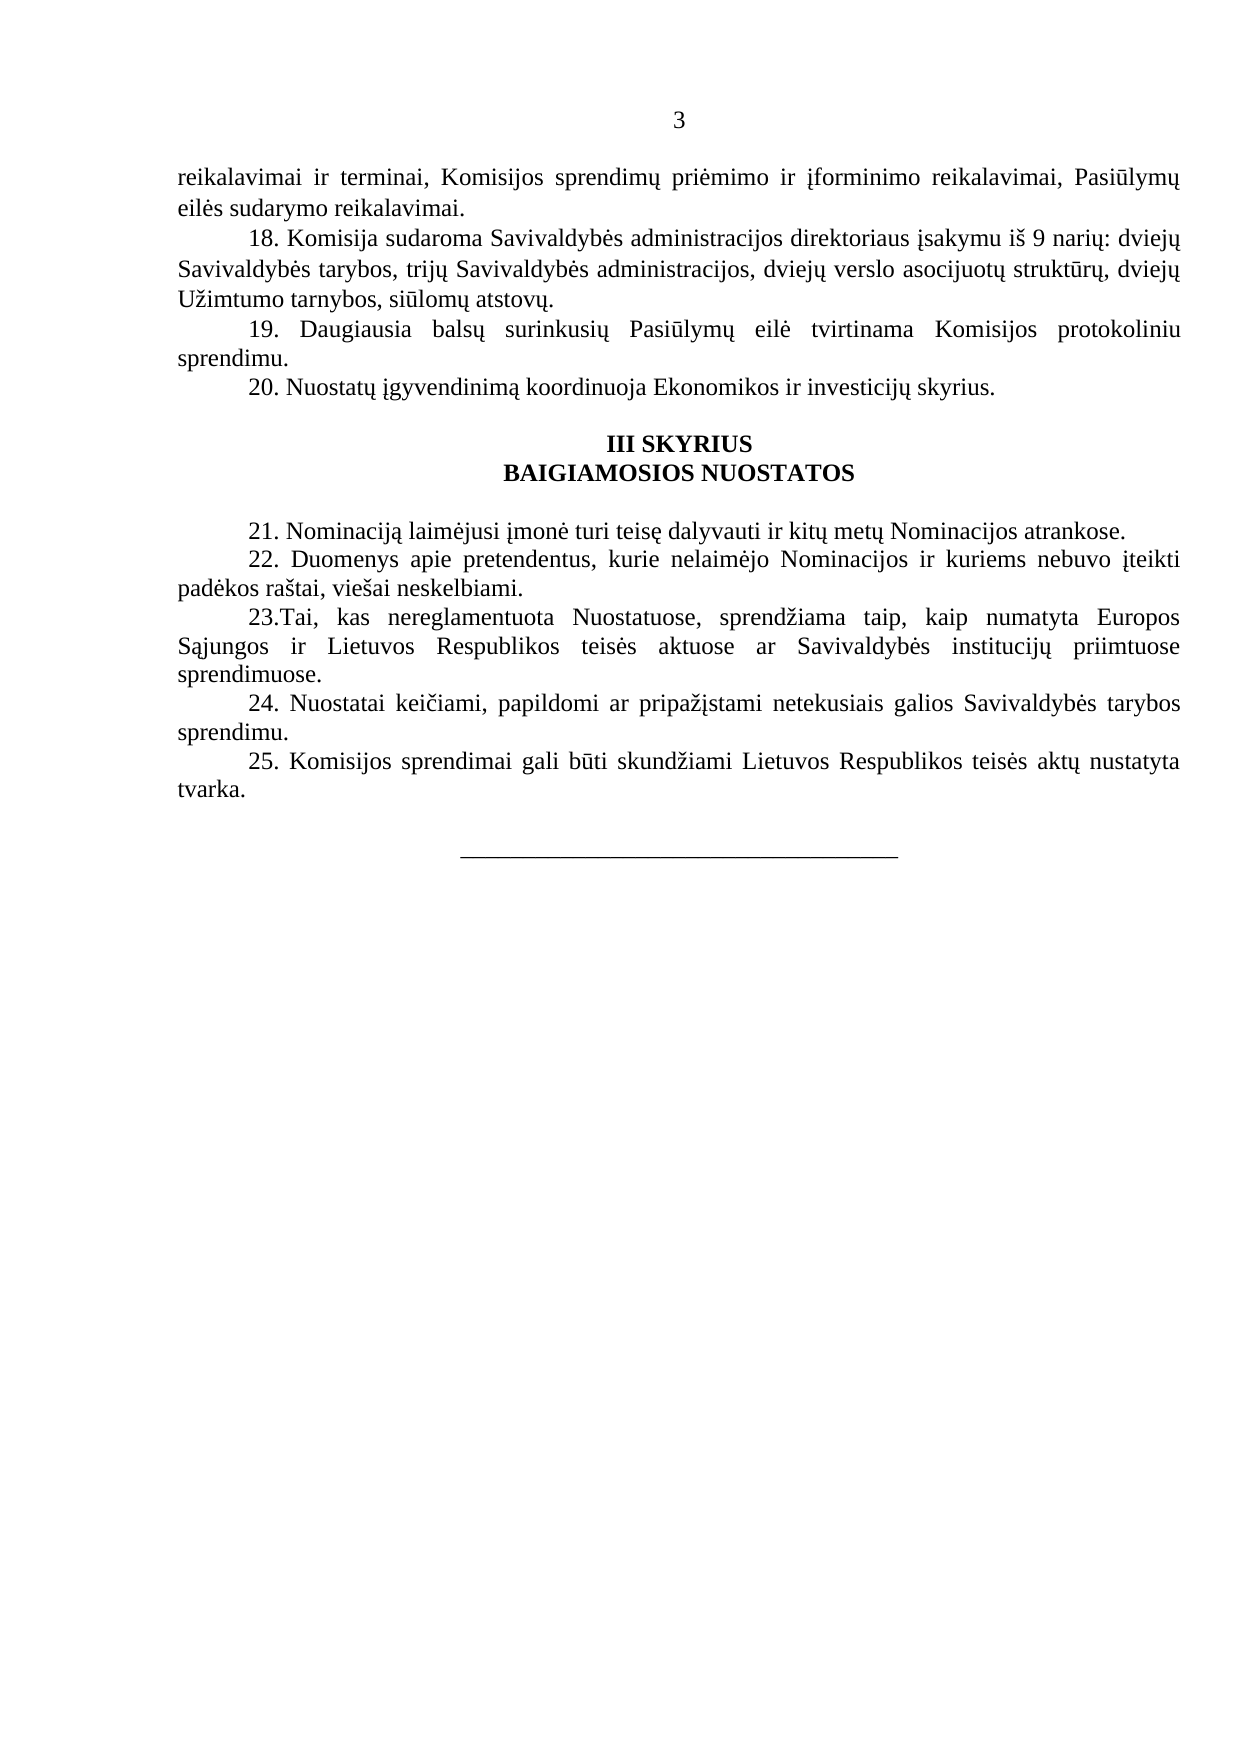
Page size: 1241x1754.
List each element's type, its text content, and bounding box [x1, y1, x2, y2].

text BAIGIAMOSIOS NUOSTATOS [177, 458, 1181, 487]
text 25. Komisijos sprendimai gali būti skundžiami Lietuvos Respublikos teisės aktų nustatyta tvarka. [177, 746, 1181, 803]
text ___________________________________ [177, 832, 1181, 861]
text 18. Komisija sudaroma Savivaldybės administracijos direktoriaus įsakymu iš 9 narių: dviejų Savivaldybės tarybos, trijų Savivaldybės administracijos, dviejų verslo asocijuotų struktūrų, dviejų Užimtumo tarnybos, siūlomų atstovų. [177, 223, 1181, 313]
text 19. Daugiausia balsų surinkusių Pasiūlymų eilė tvirtinama Komisijos protokoliniu sprendimu. [177, 314, 1181, 372]
text reikalavimai ir terminai, Komisijos sprendimų priėmimo ir įforminimo reikalavimai, Pasiūlymų eilės sudarymo reikalavimai. [177, 162, 1181, 222]
text 21. Nominaciją laimėjusi įmonė turi teisę dalyvauti ir kitų metų Nominacijos atrankose. [177, 516, 1181, 544]
text 20. Nuostatų įgyvendinimą koordinuoja Ekonomikos ir investicijų skyrius. [177, 372, 1181, 401]
text 22. Duomenys apie pretendentus, kurie nelaimėjo Nominacijos ir kuriems nebuvo įteikti padėkos raštai, viešai neskelbiami. [177, 544, 1181, 602]
text 23.Tai, kas nereglamentuota Nuostatuose, sprendžiama taip, kaip numatyta Europos Sąjungos ir Lietuvos Respublikos teisės aktuose ar Savivaldybės institucijų priimtuose sprendimuose. [177, 602, 1181, 688]
text 24. Nuostatai keičiami, papildomi ar pripažįstami netekusiais galios Savivaldybės tarybos sprendimu. [177, 688, 1181, 746]
text III SKYRIUS [177, 429, 1181, 458]
